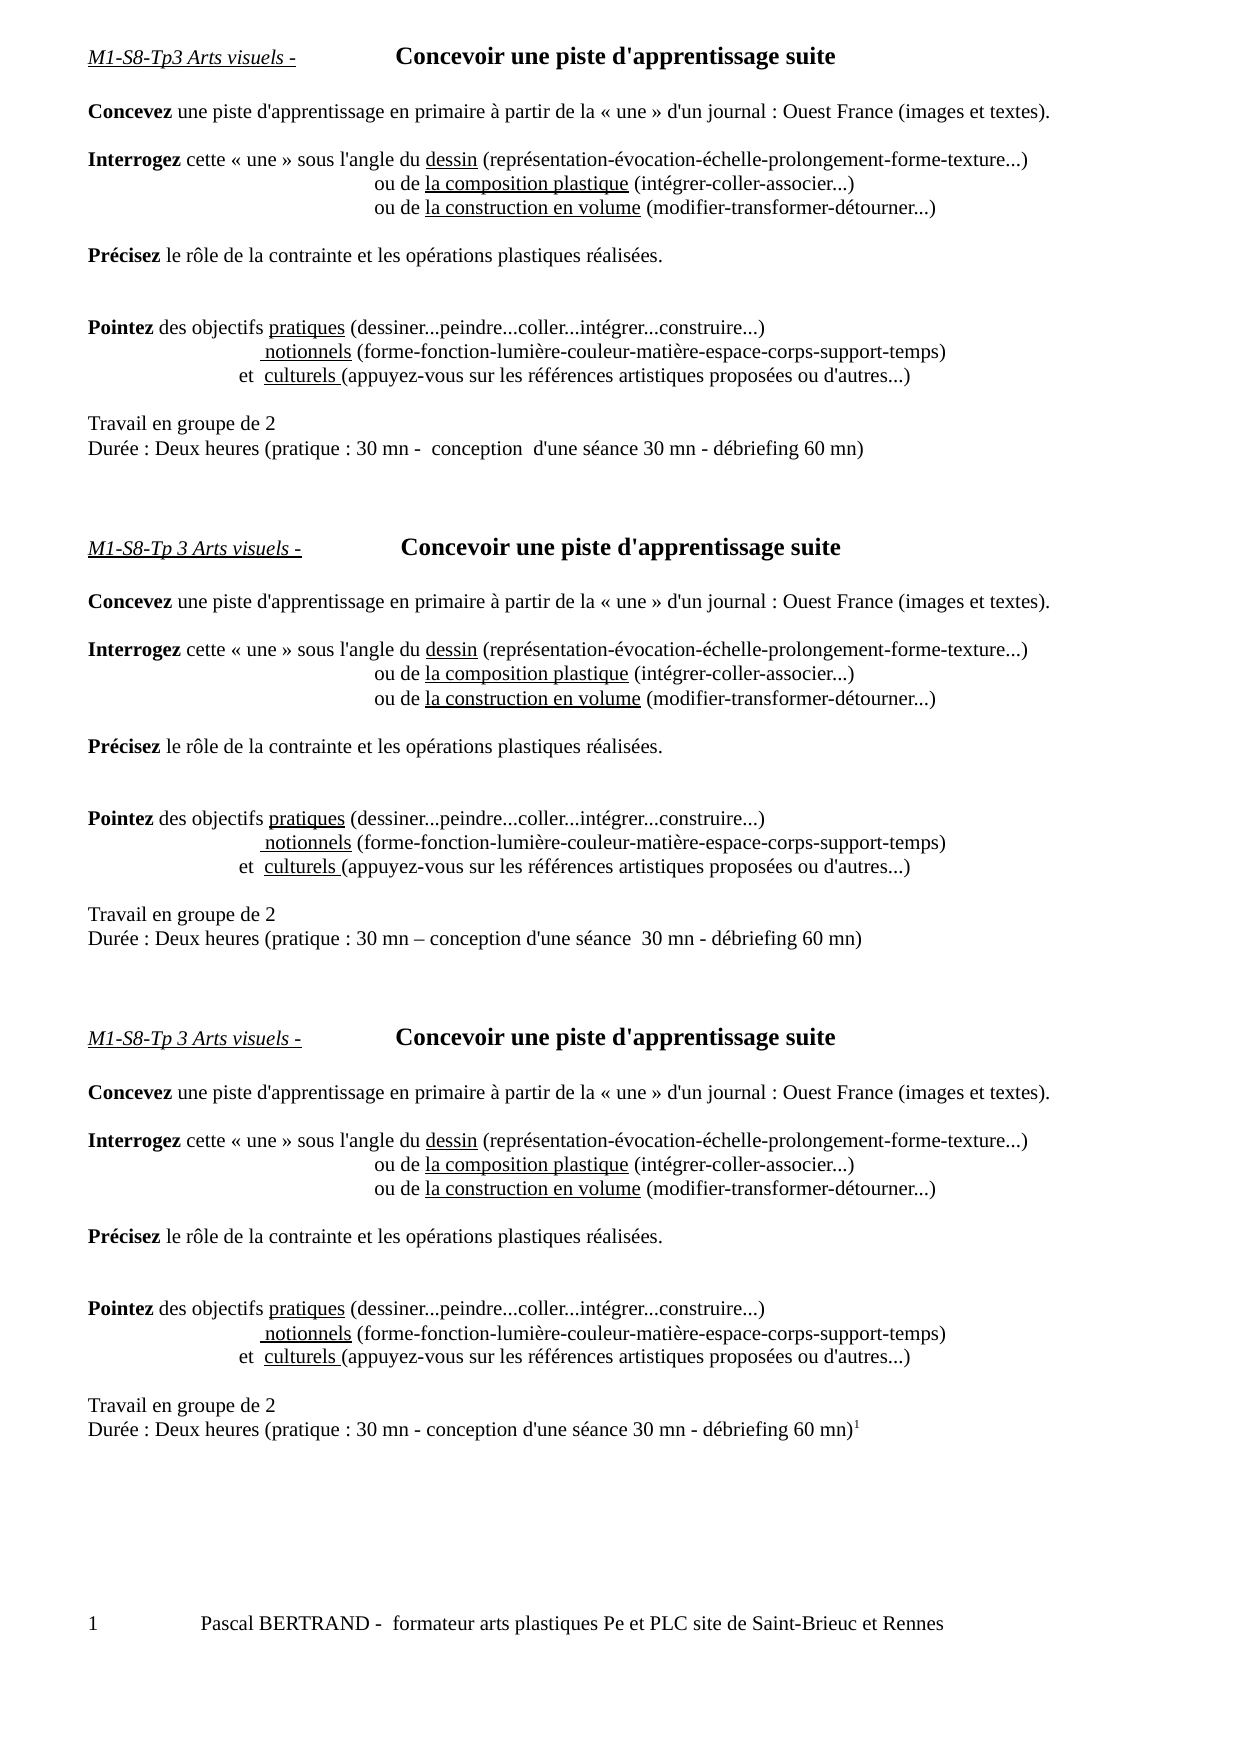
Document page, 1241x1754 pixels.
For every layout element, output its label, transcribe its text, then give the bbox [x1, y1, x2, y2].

text ou de la construction en volume (modifier-transformer-détourner...) [88, 195, 1170, 219]
text ou de la construction en volume (modifier-transformer-détourner...) [88, 1176, 1170, 1200]
text Travail en groupe de 2 [88, 902, 1170, 926]
text M1-S8-Tp 3 Arts visuels - Concevoir une piste d'apprentissage suite [88, 1022, 1170, 1051]
text Concevez une piste d'apprentissage en primaire à partir de la « une » d'un journal : Ouest France (images et textes). [88, 589, 1170, 613]
text et culturels (appuyez-vous sur les références artistiques proposées ou d'autres...) [88, 1344, 1170, 1368]
text Pascal BERTRAND - formateur arts plastiques Pe et PLC site de Saint-Brieuc et Rennes [88, 1611, 1170, 1635]
text ou de la composition plastique (intégrer-coller-associer...) [88, 661, 1170, 685]
text Concevez une piste d'apprentissage en primaire à partir de la « une » d'un journal : Ouest France (images et textes). [88, 1080, 1170, 1104]
text Durée : Deux heures (pratique : 30 mn - conception d'une séance 30 mn - débriefing 60 mn) [88, 435, 1170, 459]
text ou de la composition plastique (intégrer-coller-associer...) [88, 1152, 1170, 1176]
text notionnels (forme-fonction-lumière-couleur-matière-espace-corps-support-temps) [88, 830, 1170, 854]
text Précisez le rôle de la contrainte et les opérations plastiques réalisées. [88, 1224, 1170, 1248]
text Précisez le rôle de la contrainte et les opérations plastiques réalisées. [88, 733, 1170, 758]
text notionnels (forme-fonction-lumière-couleur-matière-espace-corps-support-temps) [88, 1320, 1170, 1344]
text et culturels (appuyez-vous sur les références artistiques proposées ou d'autres...) [88, 854, 1170, 878]
text ou de la construction en volume (modifier-transformer-détourner...) [88, 685, 1170, 709]
text Précisez le rôle de la contrainte et les opérations plastiques réalisées. [88, 243, 1170, 267]
text Travail en groupe de 2 [88, 411, 1170, 435]
text Durée : Deux heures (pratique : 30 mn – conception d'une séance 30 mn - débriefing 60 mn) [88, 926, 1170, 950]
text Concevez une piste d'apprentissage en primaire à partir de la « une » d'un journal : Ouest France (images et textes). [88, 98, 1170, 123]
text Pointez des objectifs pratiques (dessiner...peindre...coller...intégrer...construire...) [88, 315, 1170, 339]
text Travail en groupe de 2 [88, 1393, 1170, 1417]
text Durée : Deux heures (pratique : 30 mn - conception d'une séance 30 mn - débriefing 60 mn) [88, 1417, 1170, 1441]
text Interrogez cette « une » sous l'angle du dessin (représentation-évocation-échelle-prolongement-forme-texture...) [88, 1128, 1170, 1152]
text M1-S8-Tp 3 Arts visuels - Concevoir une piste d'apprentissage suite [88, 532, 1170, 560]
text Pointez des objectifs pratiques (dessiner...peindre...coller...intégrer...construire...) [88, 1296, 1170, 1320]
text M1-S8-Tp3 Arts visuels - Concevoir une piste d'apprentissage suite [88, 41, 1170, 70]
text Interrogez cette « une » sous l'angle du dessin (représentation-évocation-échelle-prolongement-forme-texture...) [88, 637, 1170, 661]
text Interrogez cette « une » sous l'angle du dessin (représentation-évocation-échelle-prolongement-forme-texture...) [88, 147, 1170, 171]
text ou de la composition plastique (intégrer-coller-associer...) [88, 171, 1170, 195]
text notionnels (forme-fonction-lumière-couleur-matière-espace-corps-support-temps) [88, 339, 1170, 363]
text et culturels (appuyez-vous sur les références artistiques proposées ou d'autres...) [88, 363, 1170, 387]
text Pointez des objectifs pratiques (dessiner...peindre...coller...intégrer...construire...) [88, 806, 1170, 830]
